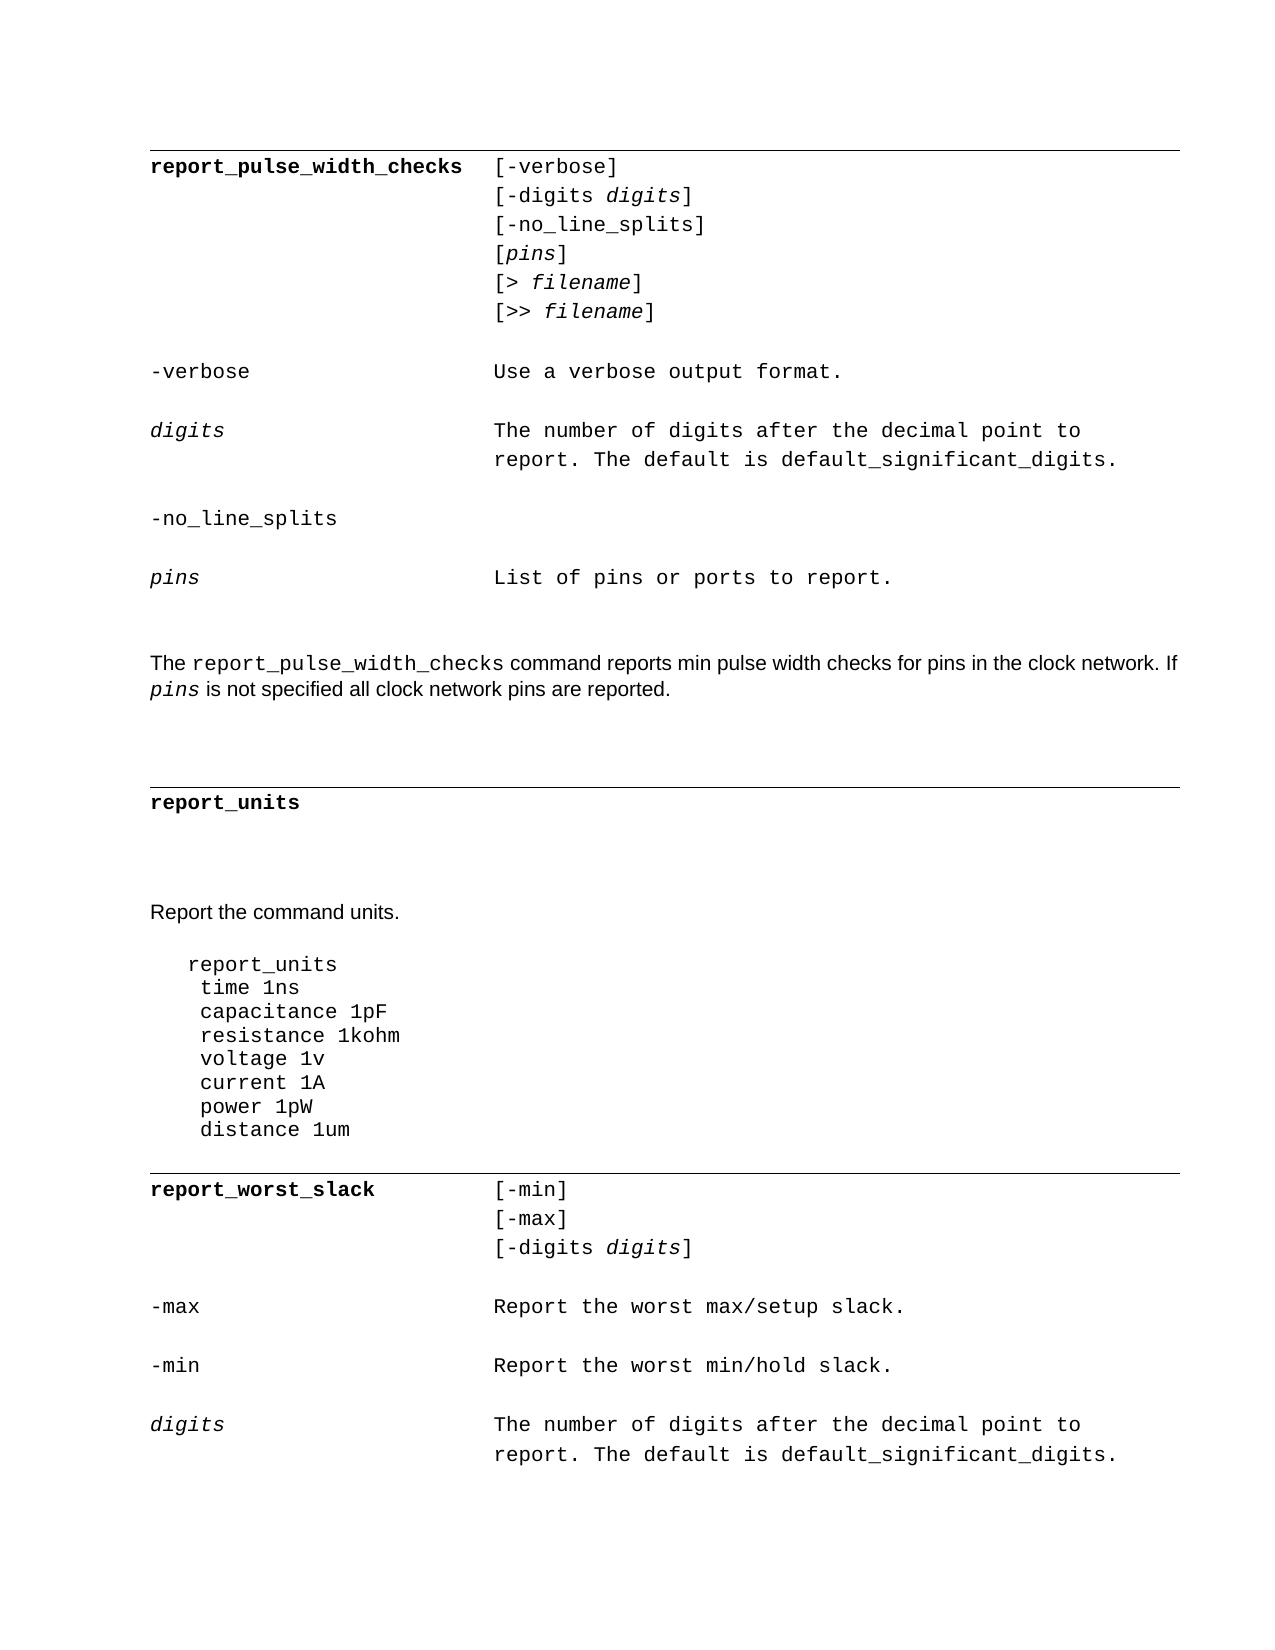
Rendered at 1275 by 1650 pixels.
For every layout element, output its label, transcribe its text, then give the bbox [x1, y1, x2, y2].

table_cell Use a verbose output format. [493, 355, 1180, 414]
table_header report_units [150, 788, 493, 846]
table_cell digits [150, 1409, 493, 1497]
table_cell List of pins or ports to report. [493, 562, 1180, 621]
table_cell The number of digits after the decimal point to report. The default is default_significant_digits. [493, 1409, 1180, 1497]
table_cell digits [150, 414, 493, 503]
table_cell Report the worst min/hold slack. [493, 1350, 1180, 1409]
text Report the command units. [150, 900, 1180, 924]
table_header [-verbose] [-digits digits] [-no_line_splits] [pins] [> filename] [>> filename] [493, 151, 1180, 355]
text report_units time 1ns capacitance 1pF resistance 1kohm voltage 1v current 1A power 1pW distance 1um [187, 954, 1180, 1143]
table_cell -max [150, 1291, 493, 1350]
table_cell -min [150, 1350, 493, 1409]
table_cell The number of digits after the decimal point to report. The default is default_significant_digits. [493, 414, 1180, 503]
table_header [-min] [-max] [-digits digits] [493, 1174, 1180, 1291]
table_cell -verbose [150, 355, 493, 414]
text The report_pulse_width_checks command reports min pulse width checks for pins in the clock network. If pins is not specified all clock network pins are reported. [150, 651, 1180, 703]
table_cell Report the worst max/setup slack. [493, 1291, 1180, 1350]
table_cell pins [150, 562, 493, 621]
table_header report_worst_slack [150, 1174, 493, 1291]
table_cell [493, 503, 1180, 562]
table_cell -no_line_splits [150, 503, 493, 562]
table_header report_pulse_width_checks [150, 151, 493, 355]
table_header [493, 788, 1180, 846]
